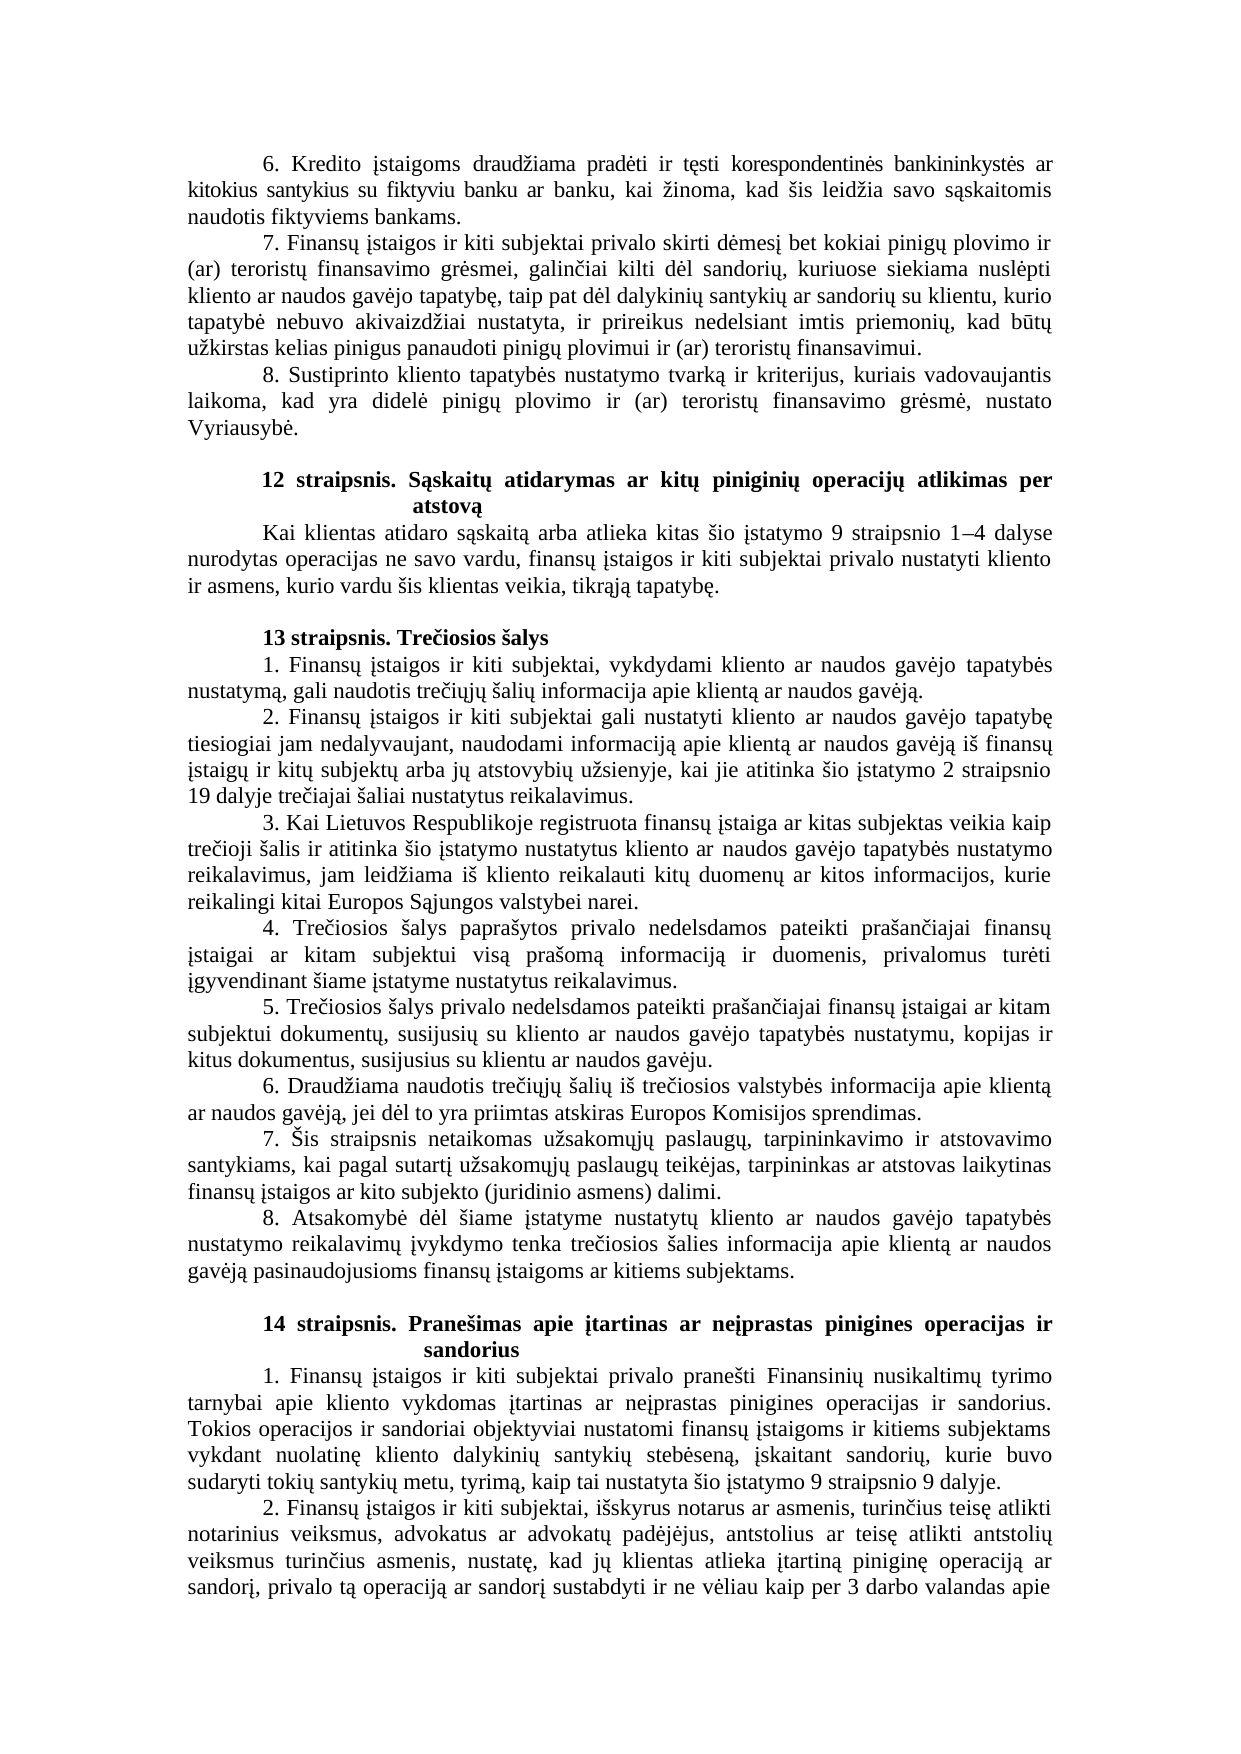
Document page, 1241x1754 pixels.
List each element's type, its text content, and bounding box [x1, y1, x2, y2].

text 8. Sustiprinto kliento tapatybės nustatymo tvarką ir kriterijus, kuriais vadovaujantis laikoma, kad yra didelė pinigų plovimo ir (ar) teroristų finansavimo grėsmė, nustato Vyriausybė. [187, 361, 1053, 440]
text 6. Draudžiama naudotis trečiųjų šalių iš trečiosios valstybės informacija apie klientą ar naudos gavėją, jei dėl to yra priimtas atskiras Europos Komisijos sprendimas. [187, 1072, 1053, 1125]
text Kai klientas atidaro sąskaitą arba atlieka kitas šio įstatymo 9 straipsnio 1–4 dalyse nurodytas operacijas ne savo vardu, finansų įstaigos ir kiti subjektai privalo nustatyti kliento ir asmens, kurio vardu šis klientas veikia, tikrąją tapatybę. [187, 519, 1053, 598]
text 5. Trečiosios šalys privalo nedelsdamos pateikti prašančiajai finansų įstaigai ar kitam subjektui dokumentų, susijusių su kliento ar naudos gavėjo tapatybės nustatymu, kopijas ir kitus dokumentus, susijusius su klientu ar naudos gavėju. [187, 993, 1053, 1072]
text 14 straipsnis. Pranešimas apie įtartinas ar neįprastas pinigines operacijas ir sandorius [262, 1309, 1053, 1362]
text 1. Finansų įstaigos ir kiti subjektai privalo pranešti Finansinių nusikaltimų tyrimo tarnybai apie kliento vykdomas įtartinas ar neįprastas pinigines operacijas ir sandorius. Tokios operacijos ir sandoriai objektyviai nustatomi finansų įstaigoms ir kitiems subjektams vykdant nuolatinę kliento dalykinių santykių stebėseną, įskaitant sandorių, kurie buvo sudaryti tokių santykių metu, tyrimą, kaip tai nustatyta šio įstatymo 9 straipsnio 9 dalyje. [187, 1362, 1053, 1494]
text 12 straipsnis. Sąskaitų atidarymas ar kitų piniginių operacijų atlikimas per atstovą [261, 466, 1053, 519]
text 13 straipsnis. Trečiosios šalys [187, 624, 1053, 651]
text 8. Atsakomybė dėl šiame įstatyme nustatytų kliento ar naudos gavėjo tapatybės nustatymo reikalavimų įvykdymo tenka trečiosios šalies informacija apie klientą ar naudos gavėją pasinaudojusioms finansų įstaigoms ar kitiems subjektams. [187, 1204, 1053, 1283]
text 2. Finansų įstaigos ir kiti subjektai, išskyrus notarus ar asmenis, turinčius teisę atlikti notarinius veiksmus, advokatus ar advokatų padėjėjus, antstolius ar teisę atlikti antstolių veiksmus turinčius asmenis, nustatę, kad jų klientas atlieka įtartiną piniginę operaciją ar sandorį, privalo tą operaciją ar sandorį sustabdyti ir ne vėliau kaip per 3 darbo valandas apie [187, 1494, 1053, 1599]
text 2. Finansų įstaigos ir kiti subjektai gali nustatyti kliento ar naudos gavėjo tapatybę tiesiogiai jam nedalyvaujant, naudodami informaciją apie klientą ar naudos gavėją iš finansų įstaigų ir kitų subjektų arba jų atstovybių užsienyje, kai jie atitinka šio įstatymo 2 straipsnio 19 dalyje trečiajai šaliai nustatytus reikalavimus. [187, 703, 1053, 809]
text 1. Finansų įstaigos ir kiti subjektai, vykdydami kliento ar naudos gavėjo tapatybės nustatymą, gali naudotis trečiųjų šalių informacija apie klientą ar naudos gavėją. [187, 651, 1053, 703]
text 3. Kai Lietuvos Respublikoje registruota finansų įstaiga ar kitas subjektas veikia kaip trečioji šalis ir atitinka šio įstatymo nustatytus kliento ar naudos gavėjo tapatybės nustatymo reikalavimus, jam leidžiama iš kliento reikalauti kitų duomenų ar kitos informacijos, kurie reikalingi kitai Europos Sąjungos valstybei narei. [187, 809, 1053, 914]
text 7. Šis straipsnis netaikomas užsakomųjų paslaugų, tarpininkavimo ir atstovavimo santykiams, kai pagal sutartį užsakomųjų paslaugų teikėjas, tarpininkas ar atstovas laikytinas finansų įstaigos ar kito subjekto (juridinio asmens) dalimi. [187, 1125, 1053, 1204]
text 6. Kredito įstaigoms draudžiama pradėti ir tęsti korespondentinės bankininkystės ar kitokius santykius su fiktyviu banku ar banku, kai žinoma, kad šis leidžia savo sąskaitomis naudotis fiktyviems bankams. [187, 150, 1053, 229]
text 7. Finansų įstaigos ir kiti subjektai privalo skirti dėmesį bet kokiai pinigų plovimo ir (ar) teroristų finansavimo grėsmei, galinčiai kilti dėl sandorių, kuriuose siekiama nuslėpti kliento ar naudos gavėjo tapatybę, taip pat dėl dalykinių santykių ar sandorių su klientu, kurio tapatybė nebuvo akivaizdžiai nustatyta, ir prireikus nedelsiant imtis priemonių, kad būtų užkirstas kelias pinigus panaudoti pinigų plovimui ir (ar) teroristų finansavimui. [187, 229, 1053, 361]
text 4. Trečiosios šalys paprašytos privalo nedelsdamos pateikti prašančiajai finansų įstaigai ar kitam subjektui visą prašomą informaciją ir duomenis, privalomus turėti įgyvendinant šiame įstatyme nustatytus reikalavimus. [187, 914, 1053, 993]
